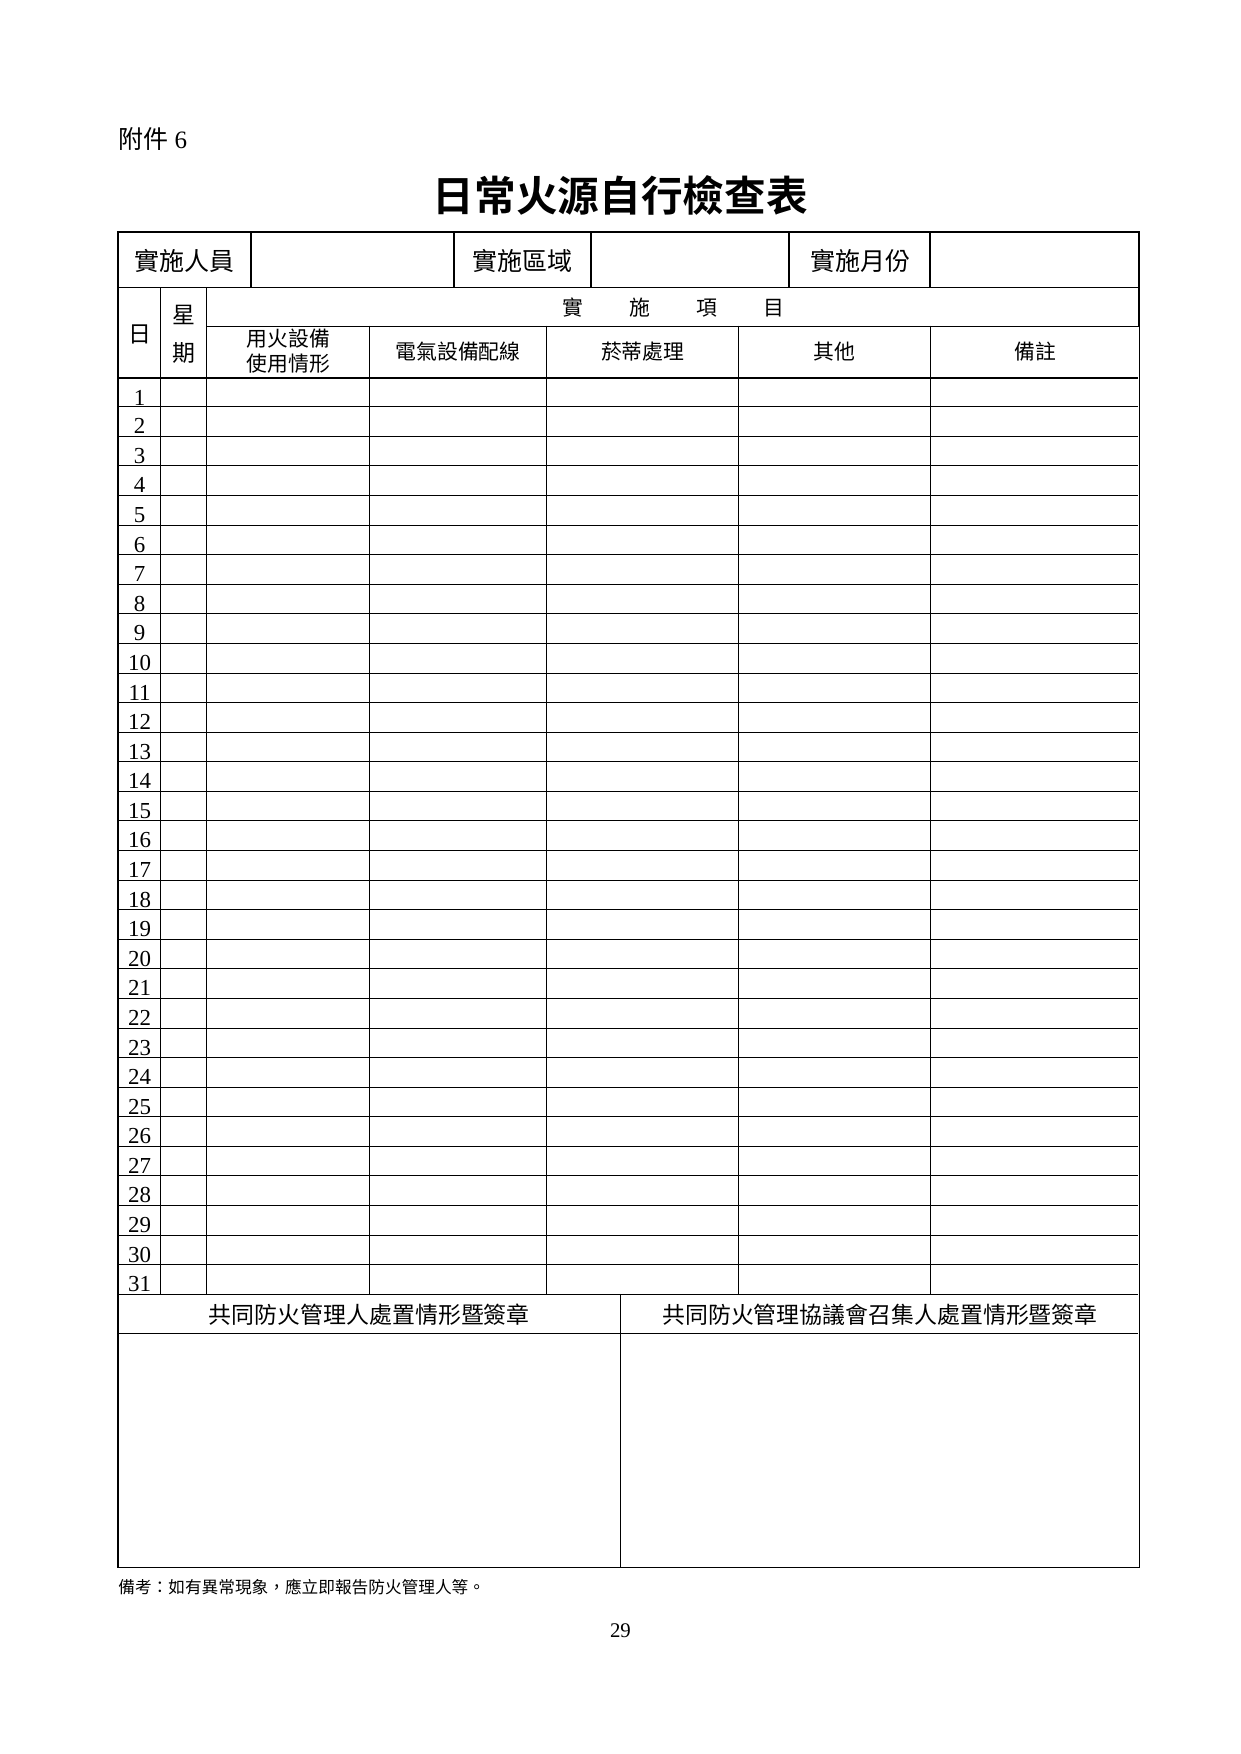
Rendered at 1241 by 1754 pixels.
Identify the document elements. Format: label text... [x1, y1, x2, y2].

table_cell [207, 614, 369, 643]
table_cell [161, 851, 206, 879]
table_cell 18 [119, 881, 160, 909]
table_cell [547, 762, 738, 791]
table_cell [931, 820, 1139, 850]
table_cell [739, 526, 930, 554]
table_cell [739, 999, 930, 1027]
table_cell 實 施 項 目 [207, 288, 1138, 326]
table_cell [161, 999, 206, 1027]
table_cell [370, 940, 546, 968]
table_cell [739, 644, 930, 672]
table_cell [207, 1117, 369, 1146]
table_cell [207, 851, 369, 879]
table_cell [207, 1206, 369, 1234]
table_cell [207, 1088, 369, 1116]
table_cell [547, 526, 738, 554]
table_cell [161, 379, 206, 406]
table_cell [739, 1236, 930, 1264]
table_cell [370, 1117, 546, 1146]
table_cell 30 [119, 1236, 160, 1264]
table_cell [931, 1205, 1139, 1234]
table_cell [931, 584, 1139, 613]
table_cell [739, 1147, 930, 1175]
table_cell [931, 850, 1139, 879]
table_cell [161, 644, 206, 672]
table_cell [207, 407, 369, 436]
table_cell [207, 969, 369, 998]
table_cell [739, 1265, 930, 1294]
table_cell [370, 674, 546, 702]
table_cell [931, 939, 1139, 968]
table_cell [207, 762, 369, 791]
table_cell [161, 969, 206, 998]
table_cell [931, 554, 1139, 584]
table_cell [931, 1116, 1139, 1146]
table_cell [161, 614, 206, 643]
table_cell 13 [119, 733, 160, 761]
table_cell [739, 1176, 930, 1205]
table_cell [739, 614, 930, 643]
table_cell [931, 968, 1139, 998]
table_cell [207, 821, 369, 850]
table_cell 5 [119, 496, 160, 524]
table_cell [739, 1058, 930, 1087]
table_cell [547, 703, 738, 732]
table_cell [931, 436, 1139, 465]
table_cell [370, 614, 546, 643]
table_cell [370, 733, 546, 761]
table_cell 17 [119, 851, 160, 879]
table_cell [161, 1088, 206, 1116]
table_cell [739, 437, 930, 465]
table_cell [931, 791, 1139, 820]
table_cell [547, 1147, 738, 1175]
table_cell [739, 466, 930, 495]
table_cell 22 [119, 999, 160, 1027]
table_cell [739, 792, 930, 820]
table_cell [161, 1117, 206, 1146]
table_cell 其他 [739, 327, 930, 377]
table_cell [370, 851, 546, 879]
table_cell [931, 1175, 1139, 1205]
table_cell [161, 910, 206, 939]
table_cell [547, 1117, 738, 1146]
table_cell [161, 585, 206, 613]
table_cell [161, 526, 206, 554]
table_cell [739, 733, 930, 761]
table_cell 11 [119, 674, 160, 702]
table_cell 7 [119, 555, 160, 584]
table_cell [739, 1206, 930, 1234]
table_cell [547, 910, 738, 939]
table_cell [739, 940, 930, 968]
table_cell [739, 910, 930, 939]
table_cell [207, 466, 369, 495]
table_cell [370, 644, 546, 672]
table_cell 15 [119, 792, 160, 820]
table_cell [547, 733, 738, 761]
table_cell [161, 466, 206, 495]
table_cell [161, 733, 206, 761]
table_cell [931, 1087, 1139, 1116]
table_header [931, 233, 1138, 287]
table_cell [931, 1264, 1139, 1294]
table_cell 29 [119, 1206, 160, 1234]
table_cell [370, 881, 546, 909]
table_cell [931, 495, 1139, 524]
table_cell [370, 910, 546, 939]
table_cell 2 [119, 407, 160, 436]
table_cell [207, 1236, 369, 1264]
table_cell [931, 377, 1139, 406]
table_cell 25 [119, 1088, 160, 1116]
text 備考：如有異常現象，應立即報告防火管理人等。 [118, 1568, 1122, 1605]
table_cell 電氣設備配線 [370, 327, 546, 377]
table_cell 9 [119, 614, 160, 643]
table_cell [370, 792, 546, 820]
table_cell [931, 1235, 1139, 1264]
table_cell [739, 555, 930, 584]
table_cell [931, 1057, 1139, 1087]
table_cell [547, 1029, 738, 1057]
table_cell [370, 1176, 546, 1205]
table_cell [161, 1147, 206, 1175]
table_cell [931, 673, 1139, 702]
table_cell [931, 702, 1139, 732]
table_cell [547, 614, 738, 643]
table_cell [547, 1265, 738, 1294]
table_cell [931, 909, 1139, 939]
table_cell [370, 821, 546, 850]
table_cell [547, 881, 738, 909]
table_cell [161, 407, 206, 436]
table_cell [739, 762, 930, 791]
table_cell 用火設備 使用情形 [207, 327, 369, 377]
table_cell [207, 733, 369, 761]
table_cell [207, 910, 369, 939]
table_cell [370, 407, 546, 436]
table_cell [931, 1028, 1139, 1057]
table_cell [207, 703, 369, 732]
table_cell [207, 940, 369, 968]
table_cell [370, 1147, 546, 1175]
table_cell [547, 644, 738, 672]
table_cell 3 [119, 437, 160, 465]
table_cell [370, 555, 546, 584]
table_cell 星期 [161, 288, 206, 377]
table_cell [370, 969, 546, 998]
table_cell [161, 703, 206, 732]
table_cell [161, 792, 206, 820]
table_cell 24 [119, 1058, 160, 1087]
table_cell [547, 585, 738, 613]
table_cell [161, 555, 206, 584]
table_cell [370, 762, 546, 791]
table_cell 21 [119, 969, 160, 998]
table_cell [739, 851, 930, 879]
table_cell [739, 585, 930, 613]
table_cell [370, 1265, 546, 1294]
table_cell 日 [119, 288, 160, 377]
table_cell [739, 1117, 930, 1146]
table_cell [547, 1088, 738, 1116]
table_cell [161, 437, 206, 465]
table_cell [739, 674, 930, 702]
table_cell [547, 792, 738, 820]
table_cell [207, 496, 369, 524]
table_cell [207, 644, 369, 672]
table_cell [931, 1146, 1139, 1175]
table_cell 共同防火管理協議會召集人處置情形暨簽章 [621, 1294, 1139, 1333]
table_cell [370, 1029, 546, 1057]
table_cell [207, 437, 369, 465]
table_cell [547, 674, 738, 702]
table_cell 8 [119, 585, 160, 613]
table_cell [161, 1236, 206, 1264]
table_cell [739, 881, 930, 909]
table_cell [739, 407, 930, 436]
table_cell [207, 555, 369, 584]
table_cell [739, 1029, 930, 1057]
table_cell [931, 406, 1139, 436]
table_cell [370, 496, 546, 524]
table_cell [739, 703, 930, 732]
table_cell [370, 437, 546, 465]
table_cell [370, 466, 546, 495]
table_cell [207, 1147, 369, 1175]
table_cell [207, 1176, 369, 1205]
table_cell [207, 674, 369, 702]
table_cell [621, 1333, 1139, 1567]
table_header [252, 233, 453, 287]
table_cell [370, 1206, 546, 1234]
table_cell 12 [119, 703, 160, 732]
table_header 實施人員 [119, 233, 250, 287]
table_cell 20 [119, 940, 160, 968]
table_cell [739, 379, 930, 406]
table_cell 27 [119, 1147, 160, 1175]
table_cell [207, 792, 369, 820]
table_cell [370, 1058, 546, 1087]
table_cell [931, 998, 1139, 1027]
table_cell 菸蒂處理 [547, 327, 738, 377]
table_cell [370, 585, 546, 613]
table_cell [739, 821, 930, 850]
table_cell [207, 1058, 369, 1087]
table_cell [931, 613, 1139, 643]
table_cell [161, 1176, 206, 1205]
table_cell [547, 1176, 738, 1205]
table_cell 23 [119, 1029, 160, 1057]
table_cell [161, 1265, 206, 1294]
table_cell [547, 940, 738, 968]
table_cell [739, 496, 930, 524]
table_cell [119, 1334, 620, 1567]
table_cell [161, 762, 206, 791]
table_cell [547, 379, 738, 406]
table_cell 16 [119, 821, 160, 850]
table_cell [547, 821, 738, 850]
table_cell [207, 1029, 369, 1057]
table_cell [547, 437, 738, 465]
table_cell [547, 555, 738, 584]
table_cell [931, 732, 1139, 761]
table_cell [931, 643, 1139, 672]
table_cell 6 [119, 526, 160, 554]
table_cell [547, 1236, 738, 1264]
table_cell 31 [119, 1265, 160, 1294]
table_cell [547, 496, 738, 524]
table_cell [161, 940, 206, 968]
table_cell [547, 1058, 738, 1087]
table_cell [207, 1265, 369, 1294]
table_cell 28 [119, 1176, 160, 1205]
text 日常火源自行檢查表 [118, 156, 1122, 231]
text 附件 6 [118, 118, 1122, 156]
table_cell [370, 1236, 546, 1264]
table_cell [931, 525, 1139, 554]
table_cell [161, 496, 206, 524]
table_header 實施區域 [455, 233, 590, 287]
table_cell [370, 526, 546, 554]
table_cell [739, 1088, 930, 1116]
table_cell [547, 466, 738, 495]
table_cell [207, 999, 369, 1027]
table_cell [931, 465, 1139, 495]
table_cell [931, 880, 1139, 909]
table_cell 備註 [931, 327, 1139, 377]
table_cell [161, 821, 206, 850]
table_cell 26 [119, 1117, 160, 1146]
table_cell 共同防火管理人處置情形暨簽章 [119, 1295, 620, 1333]
table_cell 4 [119, 466, 160, 495]
table_cell [931, 761, 1139, 791]
table_cell [739, 969, 930, 998]
table_cell [207, 526, 369, 554]
table_cell [547, 1206, 738, 1234]
table_cell [370, 999, 546, 1027]
table_cell [547, 407, 738, 436]
table_cell 19 [119, 910, 160, 939]
table_cell 10 [119, 644, 160, 672]
table_cell [547, 969, 738, 998]
table_cell [161, 1058, 206, 1087]
table_cell [370, 379, 546, 406]
table_cell [370, 703, 546, 732]
table_cell 14 [119, 762, 160, 791]
table_cell 1 [119, 379, 160, 406]
table_cell [207, 585, 369, 613]
table_cell [547, 999, 738, 1027]
table_cell [161, 881, 206, 909]
table_cell [161, 674, 206, 702]
table_header 實施月份 [790, 233, 929, 287]
table_cell [547, 851, 738, 879]
table_cell [370, 1088, 546, 1116]
table_cell [207, 379, 369, 406]
table_header [592, 233, 788, 287]
table_cell [161, 1206, 206, 1234]
table_cell [207, 881, 369, 909]
table_cell [161, 1029, 206, 1057]
